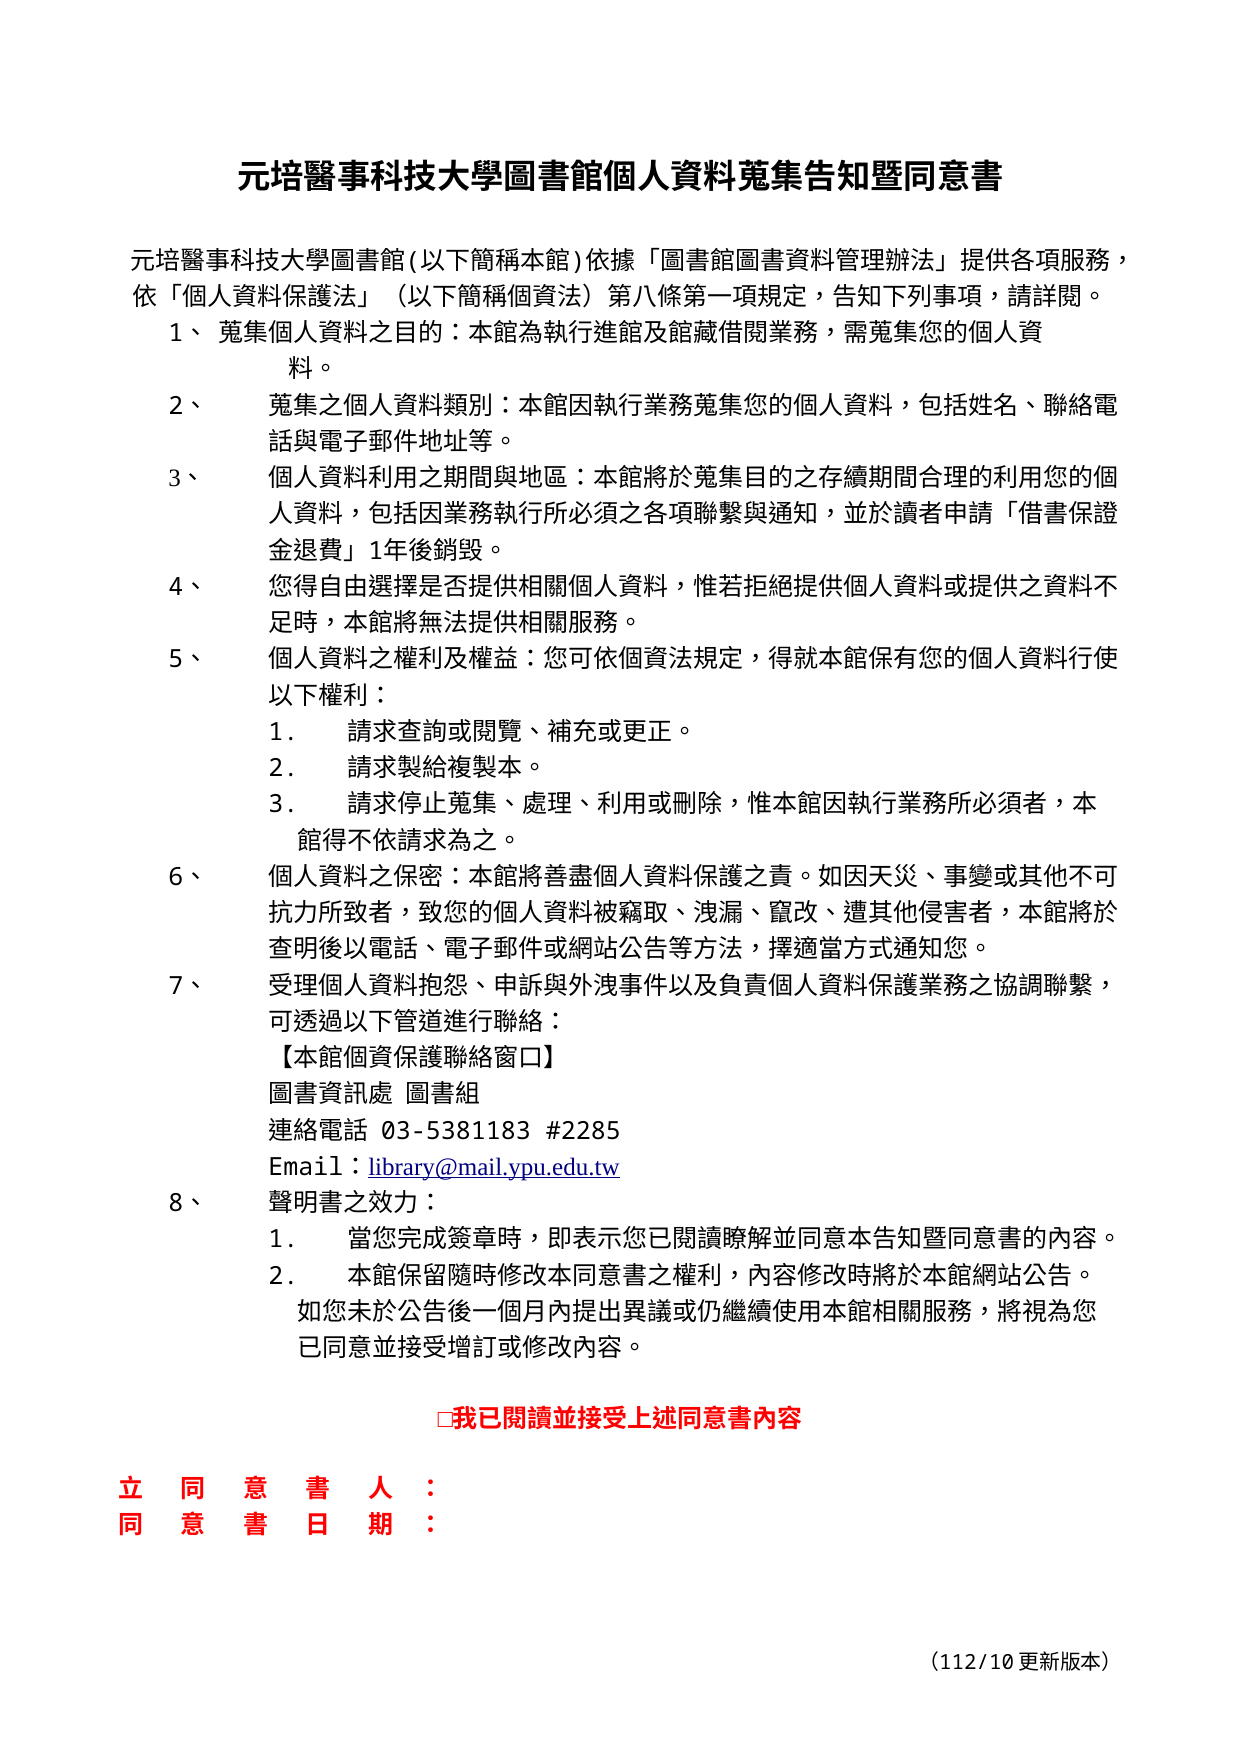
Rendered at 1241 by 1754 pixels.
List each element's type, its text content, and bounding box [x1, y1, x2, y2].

list 個人資料利用之期間與地區：本館將於蒐集目的之存續期間合理的利用您的個人資料，包括因業務執行所必須之各項聯繫與通知，並於讀者申請「借書保證金退費」1年後銷毁。 [168, 458, 1122, 566]
text 【本館個資保護聯絡窗口】 [268, 1038, 1122, 1074]
list 請求製給複製本。 [268, 748, 1122, 784]
list 本館保留隨時修改本同意書之權利，內容修改時將於本館網站公告。如您未於公告後一個月內提出異議或仍繼續使用本館相關服務，將視為您已同意並接受增訂或修改內容。 [268, 1255, 1122, 1364]
text 元培醫事科技大學圖書館個人資料蒐集告知暨同意書 [118, 132, 1122, 195]
list 請求停止蒐集、處理、利用或刪除，惟本館因執行業務所必須者，本館得不依請求為之。 [268, 784, 1122, 856]
text 圖書資訊處 圖書組 [268, 1074, 1122, 1110]
list 您得自由選擇是否提供相關個人資料，惟若拒絕提供個人資料或提供之資料不足時，本館將無法提供相關服務。 [168, 566, 1122, 639]
text 立 同 意 書 人 ： [118, 1468, 1122, 1504]
list 個人資料之權利及權益：您可依個資法規定，得就本館保有您的個人資料行使以下權利： [168, 639, 1122, 711]
list 當您完成簽章時，即表示您已閱讀瞭解並同意本告知暨同意書的內容。 [268, 1219, 1122, 1255]
list 聲明書之效力： [168, 1183, 1122, 1219]
list 蒐集之個人資料類別：本館因執行業務蒐集您的個人資料，包括姓名、聯絡電話與電子郵件地址等。 [168, 385, 1122, 458]
list 個人資料之保密：本館將善盡個人資料保護之責。如因天災、事變或其他不可抗力所致者，致您的個人資料被竊取、洩漏、竄改、遭其他侵害者，本館將於查明後以電話、電子郵件或網站公告等方法，擇適當方式通知您。 [168, 856, 1122, 965]
text □我已閱讀並接受上述同意書內容 [118, 1398, 1122, 1434]
text 元培醫事科技大學圖書館(以下簡稱本館)依據「圖書館圖書資料管理辦法」提供各項服務，依「個人資料保護法」（以下簡稱個資法）第八條第一項規定，告知下列事項，請詳閱。 [118, 240, 1122, 313]
text Email：library@mail.ypu.edu.tw [268, 1146, 1122, 1183]
text 連絡電話 03-5381183 #2285 [268, 1110, 1122, 1146]
list 請求查詢或閱覽、補充或更正。 [268, 711, 1122, 748]
list 蒐集個人資料之目的：本館為執行進館及館藏借閱業務，需蒐集您的個人資 料。 [168, 313, 1122, 385]
text 同 意 書 日 期 ： [118, 1504, 1122, 1541]
list 受理個人資料抱怨、申訴與外洩事件以及負責個人資料保護業務之協調聯繫，可透過以下管道進行聯絡： [168, 965, 1122, 1038]
